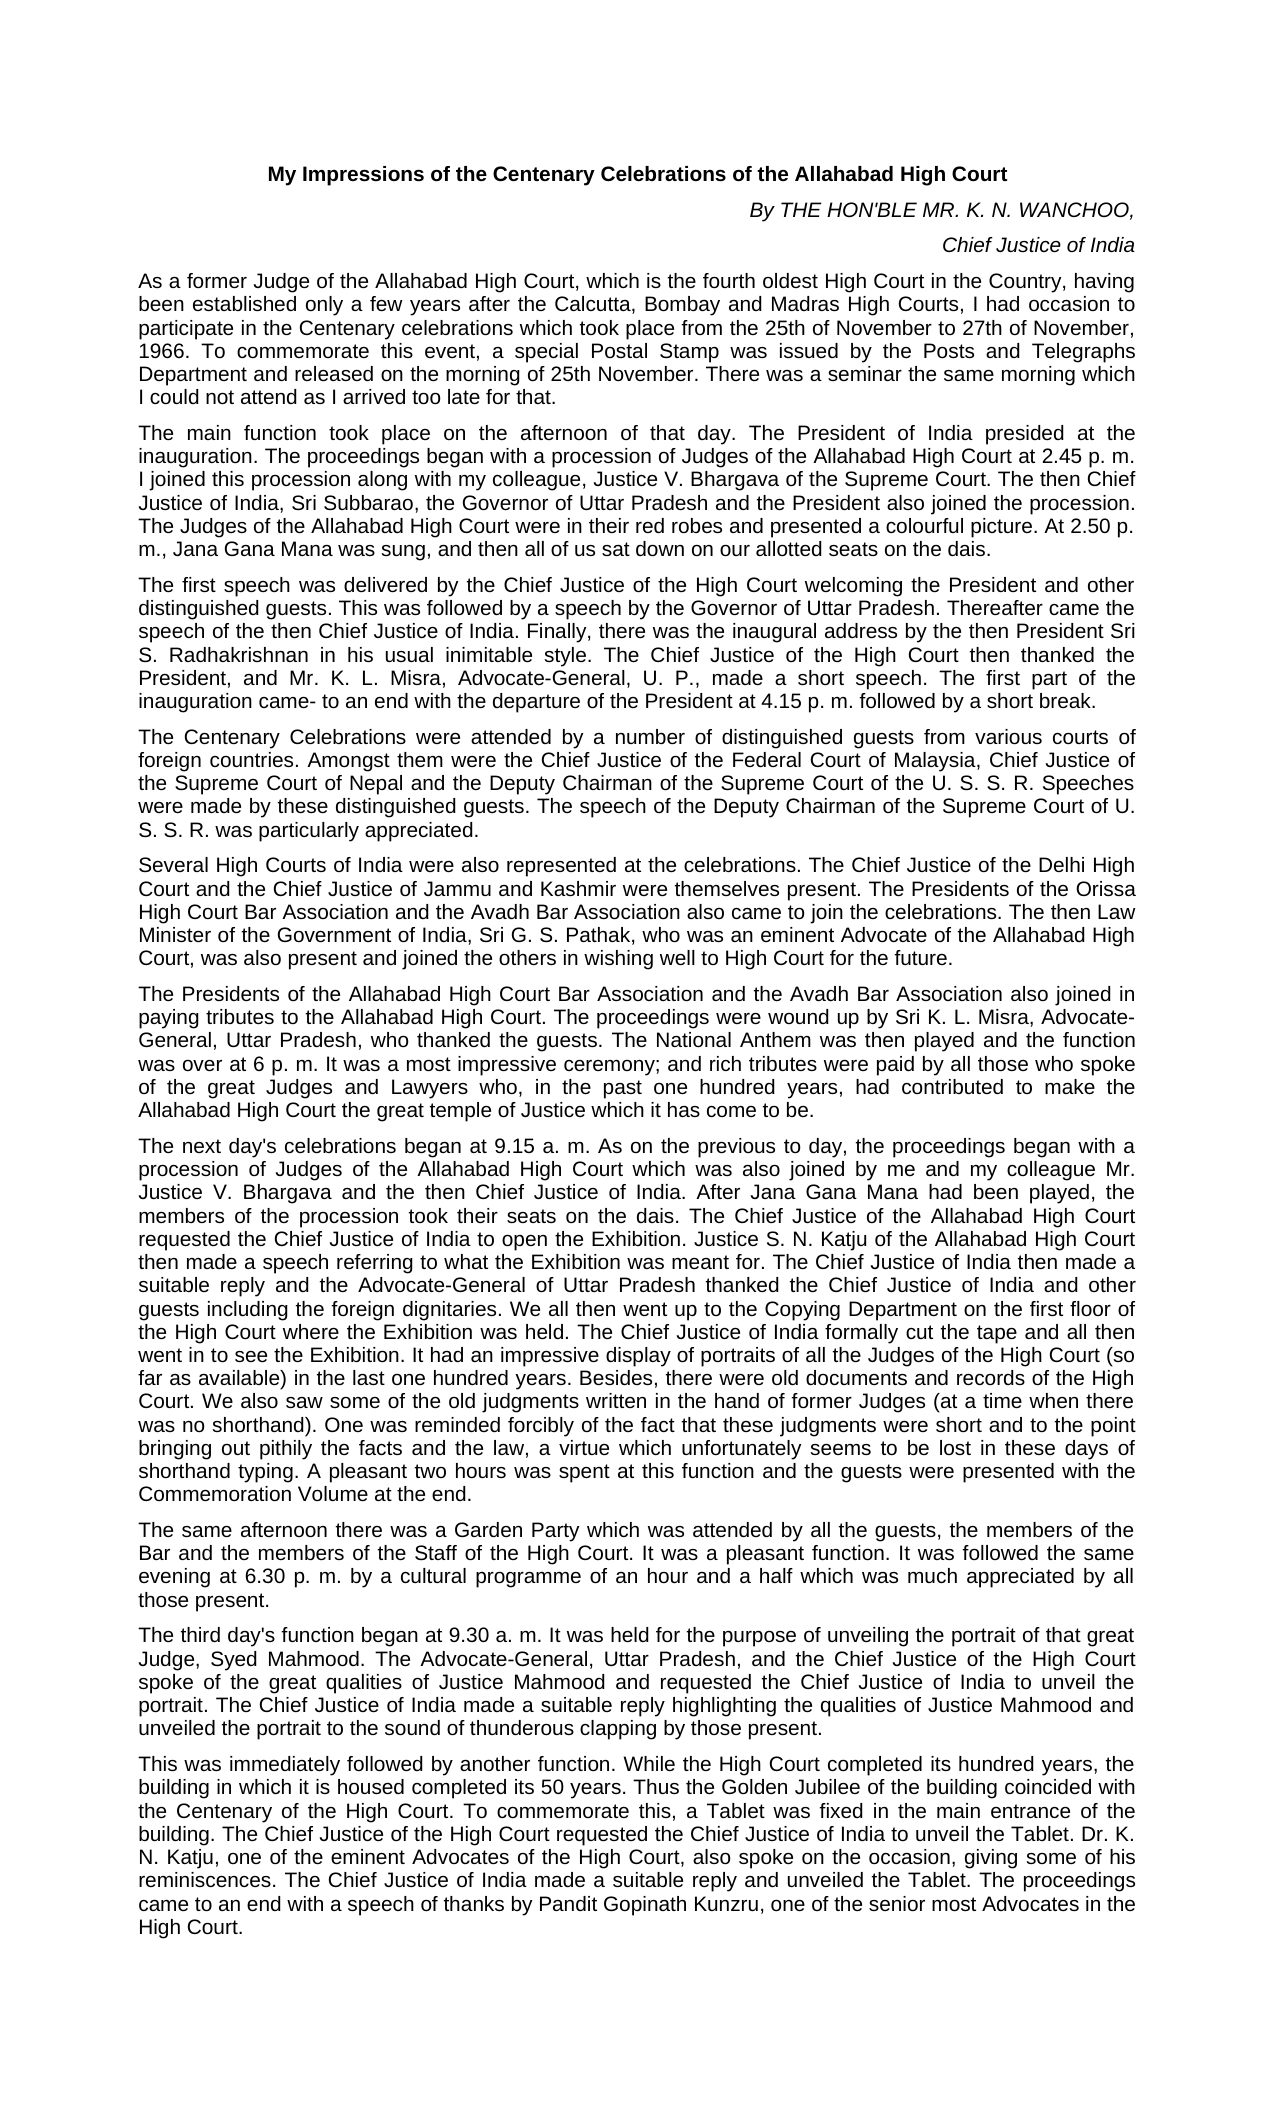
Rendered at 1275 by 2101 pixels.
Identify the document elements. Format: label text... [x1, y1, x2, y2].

title My Impressions of the Centenary Celebrations of the Allahabad High Court [138, 162, 1137, 186]
text Several High Courts of India were also represented at the celebrations. The Chief Justice of the Delhi High Court and the Chief Justice of Jammu and Kashmir were themselves present. The Presidents of the Orissa High Court Bar Association and the Avadh Bar Association also came to join the celebrations. The then Law Minister of the Government of India, Sri G. S. Pathak, who was an eminent Advocate of the Allahabad High Court, was also present and joined the others in wishing well to High Court for the future. [138, 854, 1137, 970]
text The Centenary Celebrations were attended by a number of distinguished guests from various courts of foreign countries. Amongst them were the Chief Justice of the Federal Court of Malaysia, Chief Justice of the Supreme Court of Nepal and the Deputy Chairman of the Supreme Court of the U. S. S. R. Speeches were made by these distinguished guests. The speech of the Deputy Chairman of the Supreme Court of U. S. S. R. was particularly appreciated. [138, 725, 1137, 841]
text The third day's function began at 9.30 a. m. It was held for the purpose of unveiling the portrait of that great Judge, Syed Mahmood. The Advocate-General, Uttar Pradesh, and the Chief Justice of the High Court spoke of the great qualities of Justice Mahmood and requested the Chief Justice of India to unveil the portrait. The Chief Justice of India made a suitable reply highlighting the qualities of Justice Mahmood and unveiled the portrait to the sound of thunderous clapping by those present. [138, 1624, 1137, 1740]
text The main function took place on the afternoon of that day. The President of India presided at the inauguration. The proceedings began with a procession of Judges of the Allahabad High Court at 2.45 p. m. I joined this procession along with my colleague, Justice V. Bhargava of the Supreme Court. The then Chief Justice of India, Sri Subbarao, the Governor of Uttar Pradesh and the President also joined the procession. The Judges of the Allahabad High Court were in their red robes and presented a colourful picture. At 2.50 p. m., Jana Gana Mana was sung, and then all of us sat down on our allotted seats on the dais. [138, 422, 1137, 561]
text This was immediately followed by another function. While the High Court completed its hundred years, the building in which it is housed completed its 50 years. Thus the Golden Jubilee of the building coincided with the Centenary of the High Court. To commemorate this, a Tablet was fixed in the main entrance of the building. The Chief Justice of the High Court requested the Chief Justice of India to unveil the Tablet. Dr. K. N. Katju, one of the eminent Advocates of the High Court, also spoke on the occasion, giving some of his reminiscences. The Chief Justice of India made a suitable reply and unveiled the Tablet. The proceedings came to an end with a speech of thanks by Pandit Gopinath Kunzru, one of the senior most Advocates in the High Court. [138, 1753, 1137, 1938]
text As a former Judge of the Allahabad High Court, which is the fourth oldest High Court in the Country, having been established only a few years after the Calcutta, Bombay and Madras High Courts, I had occasion to participate in the Centenary celebrations which took place from the 25th of November to 27th of November, 1966. To commemorate this event, a special Postal Stamp was issued by the Posts and Telegraphs Department and released on the morning of 25th November. There was a seminar the same morning which I could not attend as I arrived too late for that. [138, 270, 1137, 409]
text The first speech was delivered by the Chief Justice of the High Court welcoming the President and other distinguished guests. This was followed by a speech by the Governor of Uttar Pradesh. Thereafter came the speech of the then Chief Justice of India. Finally, there was the inaugural address by the then President Sri S. Radhakrishnan in his usual inimitable style. The Chief Justice of the High Court then thanked the President, and Mr. K. L. Misra, Advocate-General, U. P., made a short speech. The first part of the inauguration came- to an end with the departure of the President at 4.15 p. m. followed by a short break. [138, 573, 1137, 713]
text The next day's celebrations began at 9.15 a. m. As on the previous to day, the proceedings began with a procession of Judges of the Allahabad High Court which was also joined by me and my colleague Mr. Justice V. Bhargava and the then Chief Justice of India. After Jana Gana Mana had been played, the members of the procession took their seats on the dais. The Chief Justice of the Allahabad High Court requested the Chief Justice of India to open the Exhibition. Justice S. N. Katju of the Allahabad High Court then made a speech referring to what the Exhibition was meant for. The Chief Justice of India then made a suitable reply and the Advocate-General of Uttar Pradesh thanked the Chief Justice of India and other guests including the foreign dignitaries. We all then went up to the Copying Department on the first floor of the High Court where the Exhibition was held. The Chief Justice of India formally cut the tape and all then went in to see the Exhibition. It had an impressive display of portraits of all the Judges of the High Court (so far as available) in the last one hundred years. Besides, there were old documents and records of the High Court. We also saw some of the old judgments written in the hand of former Judges (at a time when there was no shorthand). One was reminded forcibly of the fact that these judgments were short and to the point bringing out pithily the facts and the law, a virtue which unfortunately seems to be lost in these days of shorthand typing. A pleasant two hours was spent at this function and the guests were presented with the Commemoration Volume at the end. [138, 1134, 1137, 1506]
text By THE HON'BLE MR. K. N. WANCHOO, [138, 198, 1137, 221]
text Chief Justice of India [138, 234, 1137, 257]
text The Presidents of the Allahabad High Court Bar Association and the Avadh Bar Association also joined in paying tributes to the Allahabad High Court. The proceedings were wound up by Sri K. L. Misra, Advocate-General, Uttar Pradesh, who thanked the guests. The National Anthem was then played and the function was over at 6 p. m. It was a most impressive ceremony; and rich tributes were paid by all those who spoke of the great Judges and Lawyers who, in the past one hundred years, had contributed to make the Allahabad High Court the great temple of Justice which it has come to be. [138, 983, 1137, 1122]
text The same afternoon there was a Garden Party which was attended by all the guests, the members of the Bar and the members of the Staff of the High Court. It was a pleasant function. It was followed the same evening at 6.30 p. m. by a cultural programme of an hour and a half which was much appreciated by all those present. [138, 1519, 1137, 1612]
